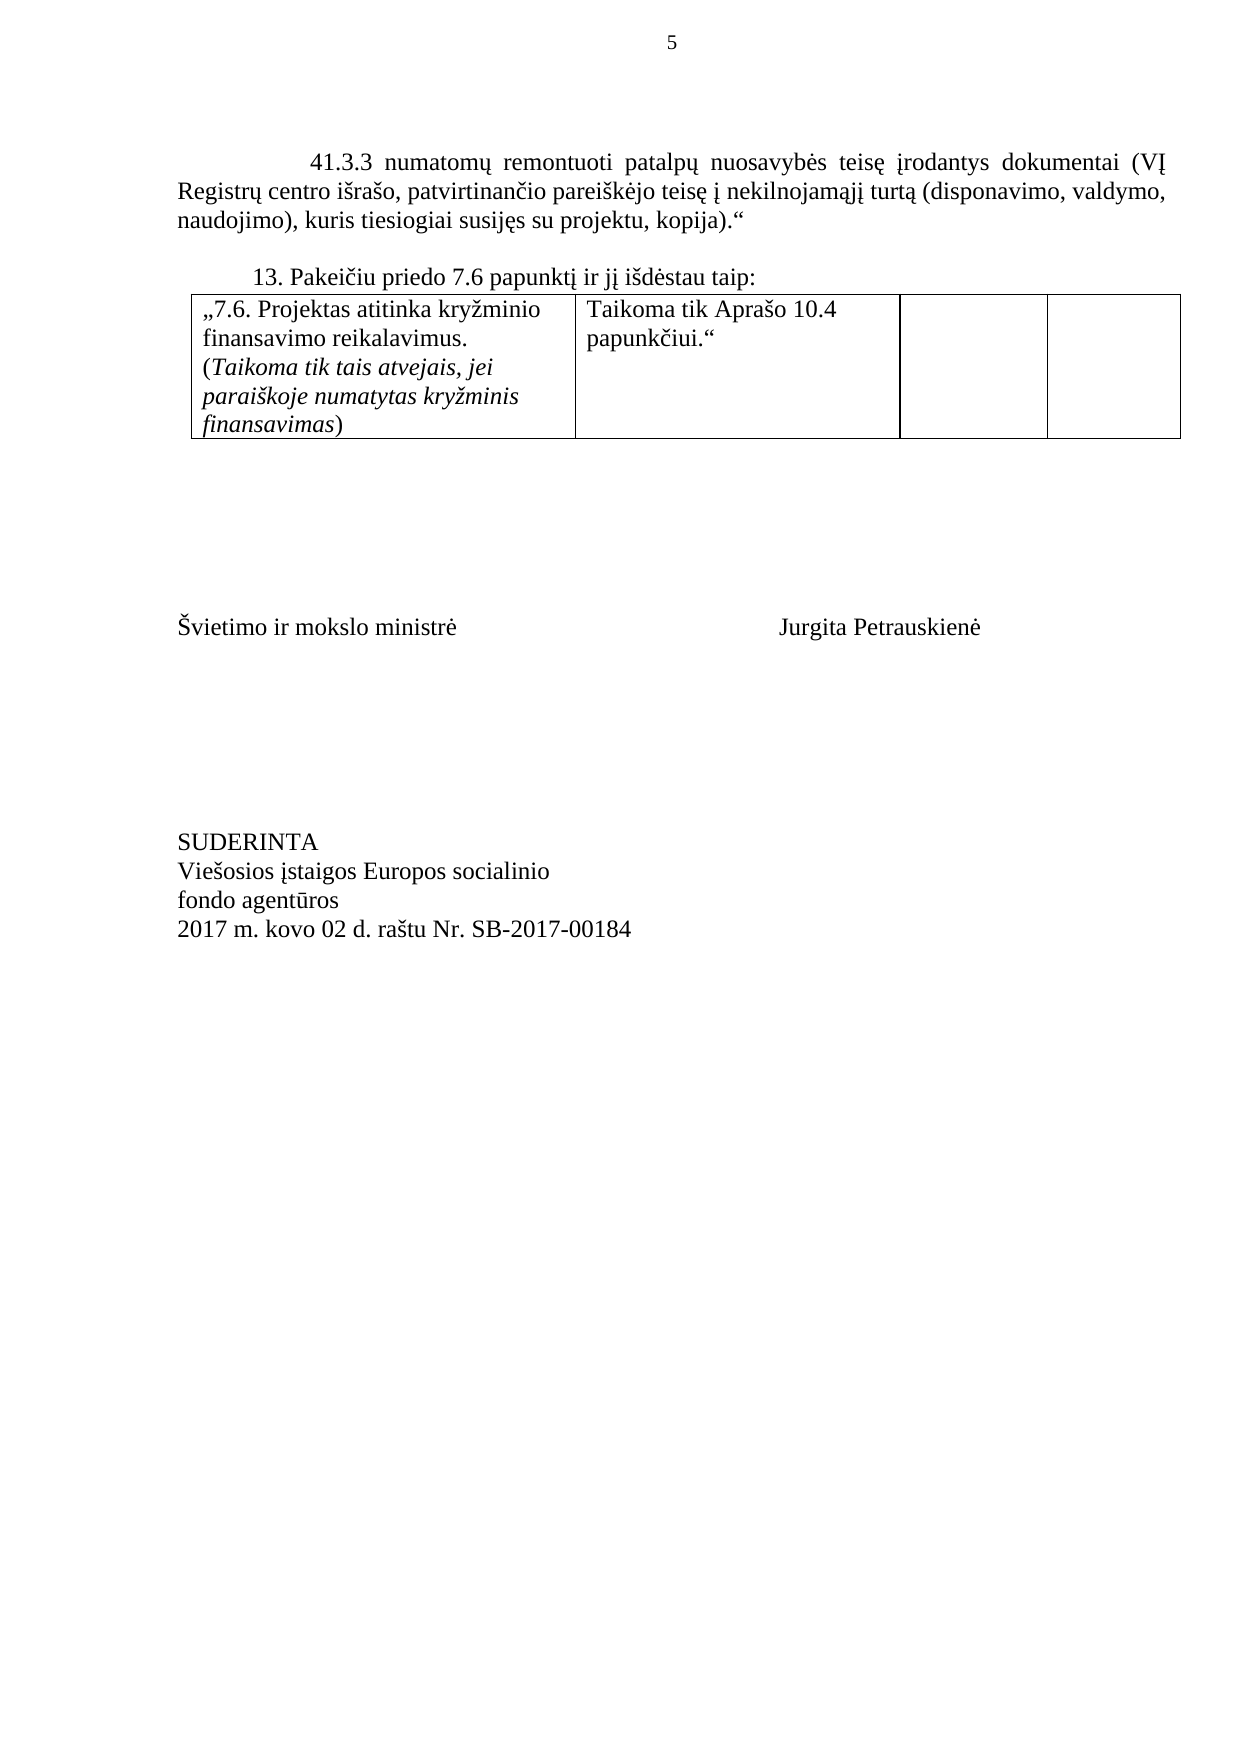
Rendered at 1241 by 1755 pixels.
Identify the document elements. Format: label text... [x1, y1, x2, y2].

table_header [901, 295, 1047, 438]
text 13. Pakeičiu priedo 7.6 papunktį ir jį išdėstau taip: [177, 262, 1167, 291]
text Švietimo ir mokslo ministrė Jurgita Petrauskienė [177, 612, 1167, 641]
text 2017 m. kovo 02 d. raštu Nr. SB-2017-00184 [177, 914, 1167, 942]
table_header [1048, 295, 1180, 438]
table_header Taikoma tik Aprašo 10.4 papunkčiui.“ [576, 295, 899, 438]
text fondo agentūros [177, 885, 1167, 914]
text Viešosios įstaigos Europos socialinio [177, 856, 1167, 885]
table_header „7.6. Projektas atitinka kryžminio finansavimo reikalavimus. (Taikoma tik tais atvejais, jei paraiškoje numatytas kryžminis finansavimas) [192, 295, 575, 438]
text SUDERINTA [177, 827, 1167, 856]
text 41.3.3 numatomų remontuoti patalpų nuosavybės teisę įrodantys dokumentai (VĮ Registrų centro išrašo, patvirtinančio pareiškėjo teisę į nekilnojamąjį turtą (disponavimo, valdymo, naudojimo), kuris tiesiogiai susijęs su projektu, kopija).“ [177, 147, 1167, 233]
